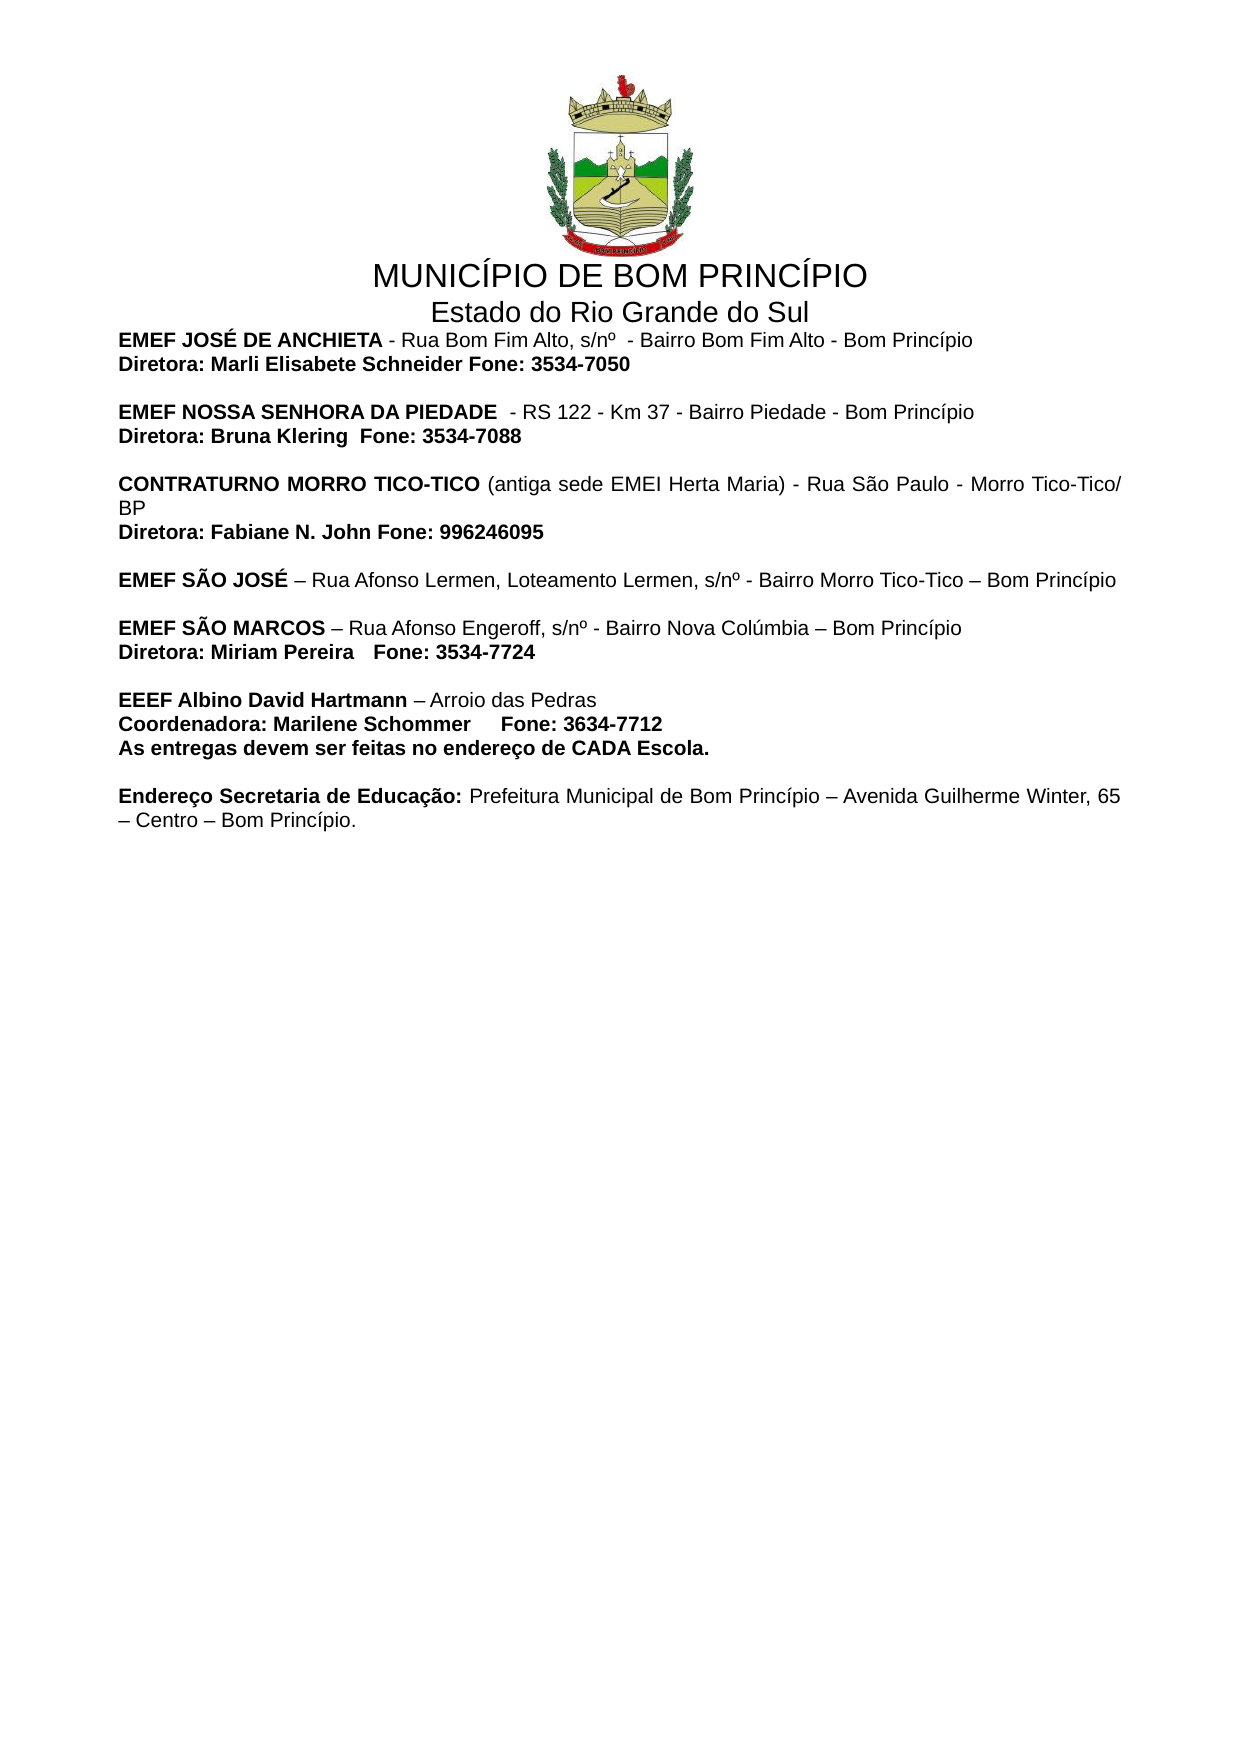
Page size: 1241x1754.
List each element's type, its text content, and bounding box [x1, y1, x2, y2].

text EMEF SÃO MARCOS – Rua Afonso Engeroff, s/nº - Bairro Nova Colúmbia – Bom Princípio [118, 616, 1122, 640]
text Endereço Secretaria de Educação: Prefeitura Municipal de Bom Princípio – Avenida Guilherme Winter, 65 – Centro – Bom Princípio. [118, 783, 1122, 831]
text Coordenadora: Marilene Schommer Fone: 3634-7712 [118, 712, 1122, 736]
text As entregas devem ser feitas no endereço de CADA Escola. [118, 736, 1122, 759]
text CONTRATURNO MORRO TICO-TICO (antiga sede EMEI Herta Maria) - Rua São Paulo - Morro Tico-Tico/ BP [118, 472, 1122, 520]
text EEEF Albino David Hartmann – Arroio das Pedras [118, 688, 1122, 712]
text EMEF SÃO JOSÉ – Rua Afonso Lermen, Loteamento Lermen, s/nº - Bairro Morro Tico-Tico – Bom Princípio [118, 568, 1122, 592]
text EMEF NOSSA SENHORA DA PIEDADE - RS 122 - Km 37 - Bairro Piedade - Bom Princípio [118, 400, 1122, 424]
text Diretora: Miriam Pereira Fone: 3534-7724 [118, 640, 1122, 664]
text EMEF JOSÉ DE ANCHIETA - Rua Bom Fim Alto, s/nº - Bairro Bom Fim Alto - Bom Princípio [118, 328, 1122, 352]
text Diretora: Bruna Klering Fone: 3534-7088 [118, 424, 1122, 448]
text Diretora: Fabiane N. John Fone: 996246095 [118, 520, 1122, 544]
text Diretora: Marli Elisabete Schneider Fone: 3534-7050 [118, 352, 1122, 376]
